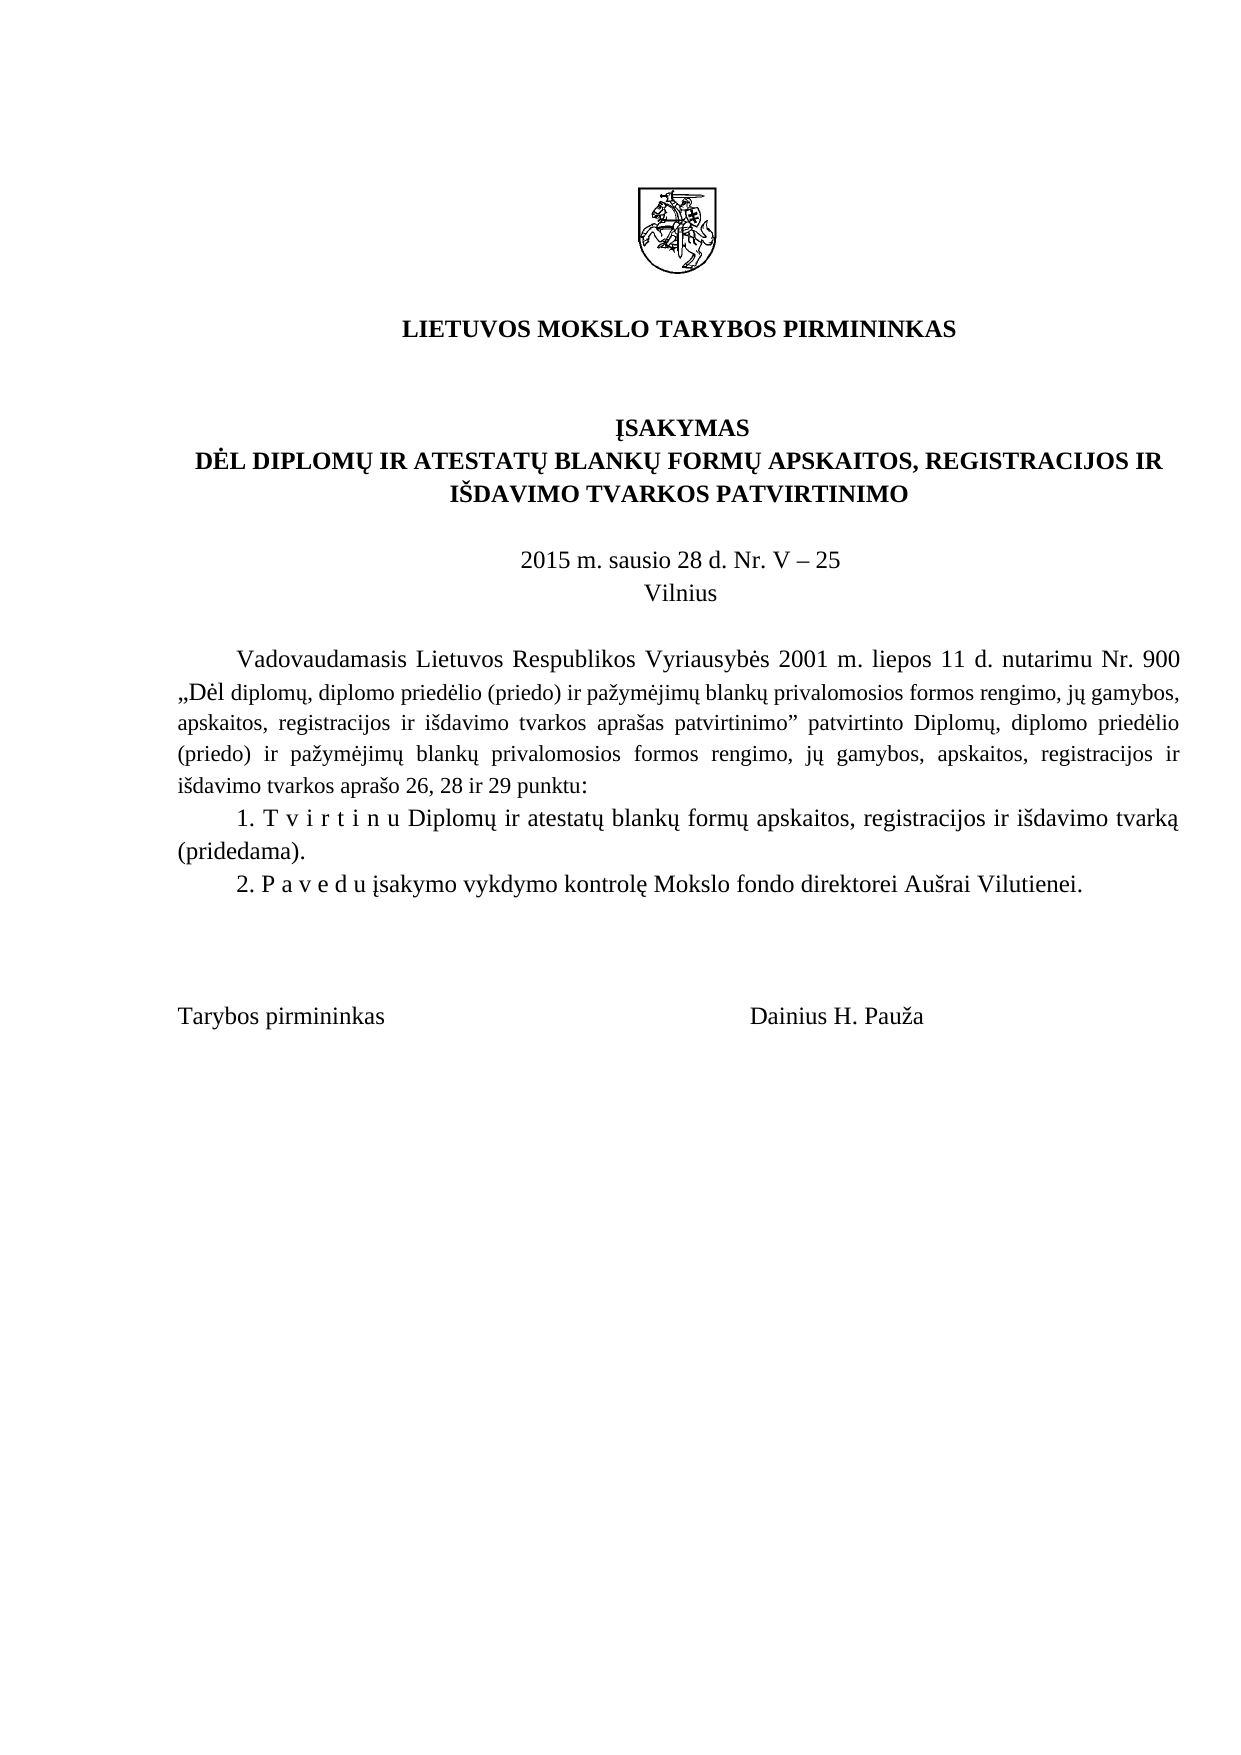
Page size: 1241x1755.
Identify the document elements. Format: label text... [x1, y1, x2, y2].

text Tarybos pirmininkas Dainius H. Pauža [177, 1001, 1181, 1030]
text DĖL DIPLOMŲ IR ATESTATŲ BLANKŲ FORMŲ APSKAITOS, REGISTRACIJOS IR IŠDAVIMO TVARKOS PATVIRTINIMO [177, 446, 1181, 507]
text Vilnius [177, 578, 1184, 607]
text LIETUVOS MOKSLO TARYBOS PIRMININKAS [177, 314, 1181, 342]
text Vadovaudamasis Lietuvos Respublikos Vyriausybės 2001 m. liepos 11 d. nutarimu Nr. 900 „Dėl diplomų, diplomo priedėlio (priedo) ir pažymėjimų blankų privalomosios formos rengimo, jų gamybos, apskaitos, registracijos ir išdavimo tvarkos aprašas patvirtinimo” patvirtinto Diplomų, diplomo priedėlio (priedo) ir pažymėjimų blankų privalomosios formos rengimo, jų gamybos, apskaitos, registracijos ir išdavimo tvarkos aprašo 26, 28 ir 29 punktu: [177, 644, 1181, 799]
text 1. T v i r t i n u Diplomų ir atestatų blankų formų apskaitos, registracijos ir išdavimo tvarką (pridedama). [177, 803, 1181, 865]
text 2. P a v e d u įsakymo vykdymo kontrolę Mokslo fondo direktorei Aušrai Vilutienei. [177, 869, 1181, 898]
text 2015 m. sausio 28 d. Nr. V – 25 [177, 545, 1184, 573]
text ĮSAKYMAS [177, 413, 1184, 441]
